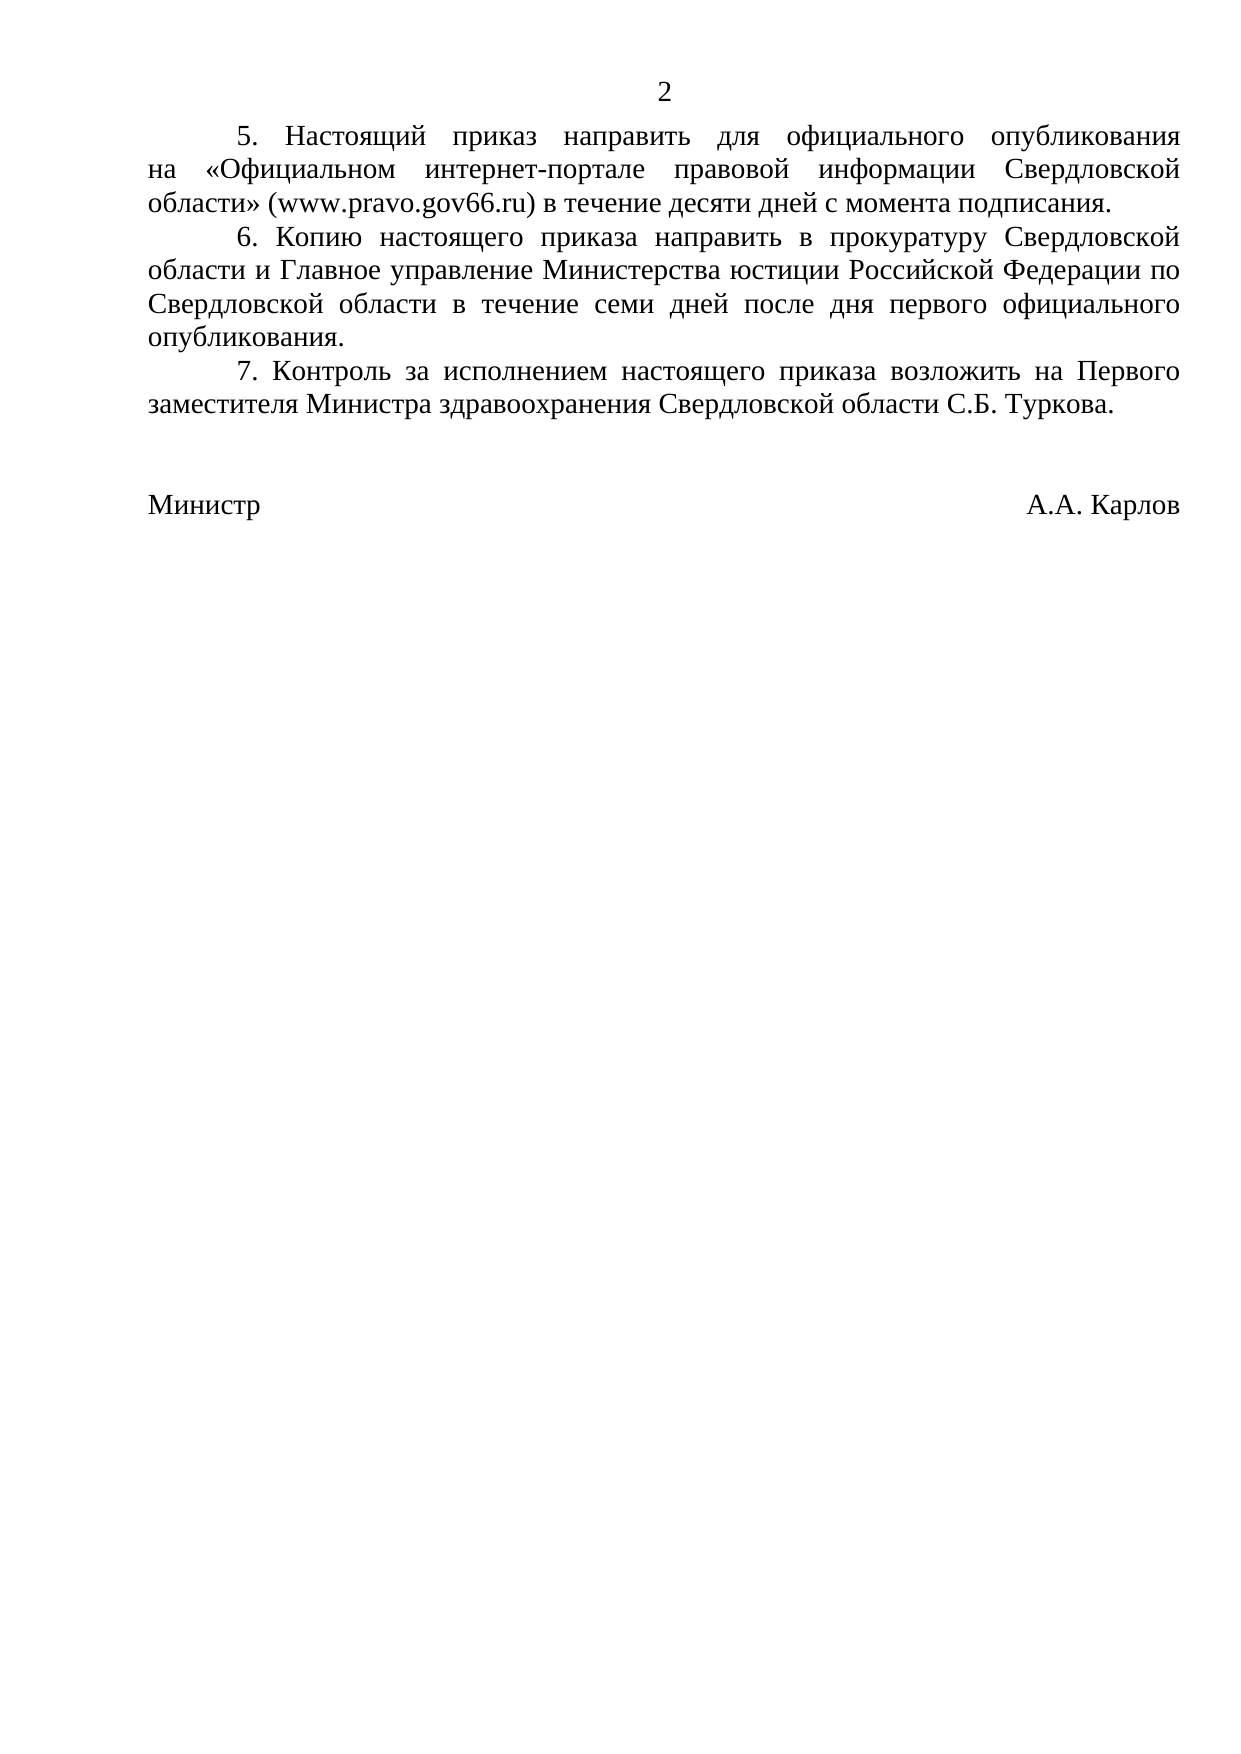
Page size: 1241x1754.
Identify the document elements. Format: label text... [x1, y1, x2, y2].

text 6. Копию настоящего приказа направить в прокуратуру Свердловской области и Главное управление Министерства юстиции Российской Федерации по Свердловской области в течение семи дней после дня первого официального опубликования. [148, 219, 1181, 353]
text 5. Настоящий приказ направить для официального опубликования на «Официальном интернет-портале правовой информации Свердловской области» (www.pravo.gov66.ru) в течение десяти дней с момента подписания. [148, 118, 1181, 219]
text Министр А.А. Карлов [148, 487, 1181, 521]
text 7. Контроль за исполнением настоящего приказа возложить на Первого заместителя Министра здравоохранения Свердловской области С.Б. Туркова. [148, 353, 1181, 420]
